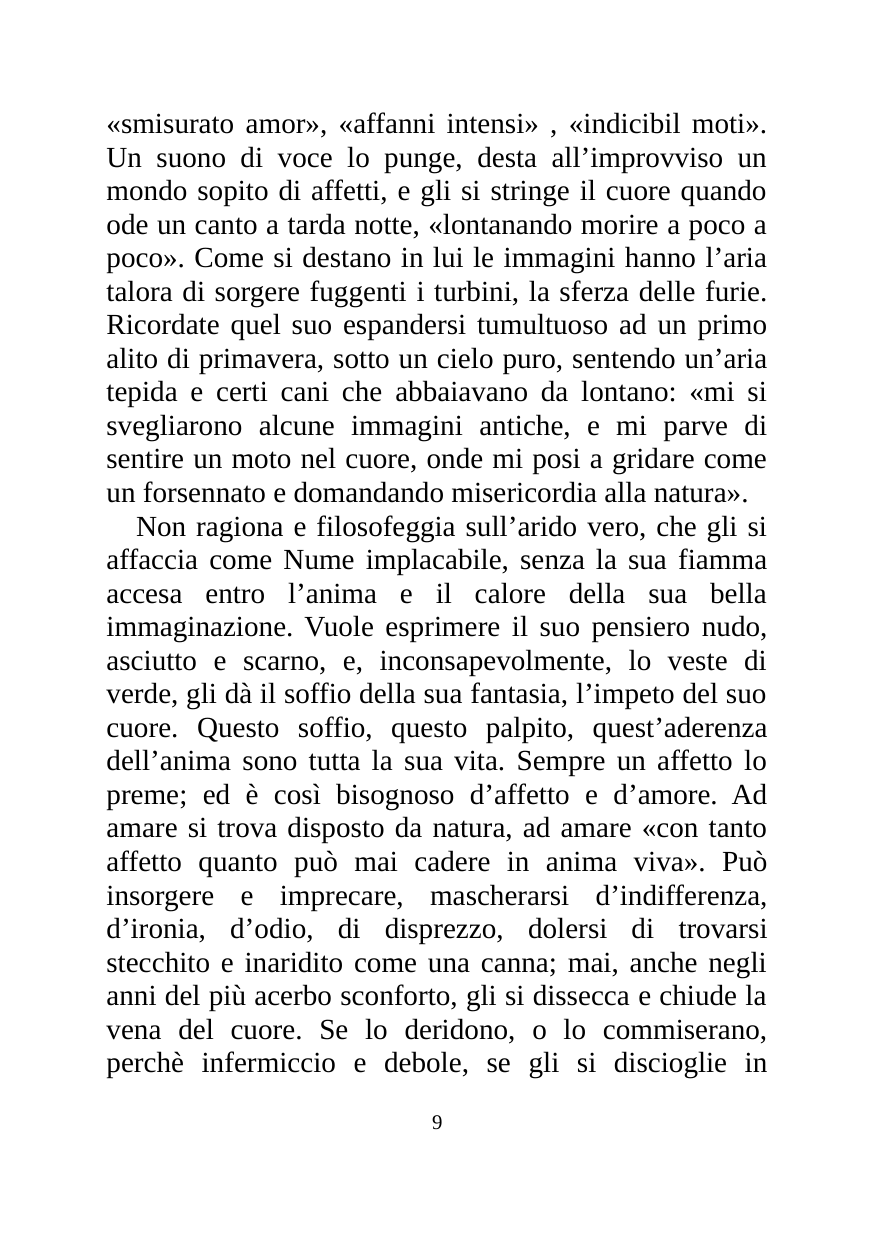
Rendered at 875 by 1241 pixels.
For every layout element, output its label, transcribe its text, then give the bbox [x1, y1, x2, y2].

text «smisurato amor», «affanni intensi» , «indicibil moti». Un suono di voce lo punge, desta all’improvviso un mondo sopito di affetti, e gli si stringe il cuore quando ode un canto a tarda notte, «lontanando morire a poco a poco». Come si destano in lui le immagini hanno l’aria talora di sorgere fuggenti i turbini, la sferza delle furie. Ricordate quel suo espandersi tumultuoso ad un primo alito di primavera, sotto un cielo puro, sentendo un’aria tepida e certi cani che abbaiavano da lontano: «mi si svegliarono alcune immagini antiche, e mi parve di sentire un moto nel cuore, onde mi posi a gridare come un forsennato e domandando misericordia alla natura». [106, 106, 768, 509]
text Non ragiona e filosofeggia sull’arido vero, che gli si affaccia come Nume implacabile, senza la sua fiamma accesa entro l’anima e il calore della sua bella immaginazione. Vuole esprimere il suo pensiero nudo, asciutto e scarno, e, inconsapevolmente, lo veste di verde, gli dà il soffio della sua fantasia, l’impeto del suo cuore. Questo soffio, questo palpito, quest’aderenza dell’anima sono tutta la sua vita. Sempre un affetto lo preme; ed è così bisognoso d’affetto e d’amore. Ad amare si trova disposto da natura, ad amare «con tanto affetto quanto può mai cadere in anima viva». Può insorgere e imprecare, mascherarsi d’indifferenza, d’ironia, d’odio, di disprezzo, dolersi di trovarsi stecchito e inaridito come una canna; mai, anche negli anni del più acerbo sconforto, gli si dissecca e chiude la vena del cuore. Se lo deridono, o lo commiserano, perchè infermiccio e debole, se gli si discioglie in [106, 509, 768, 1079]
